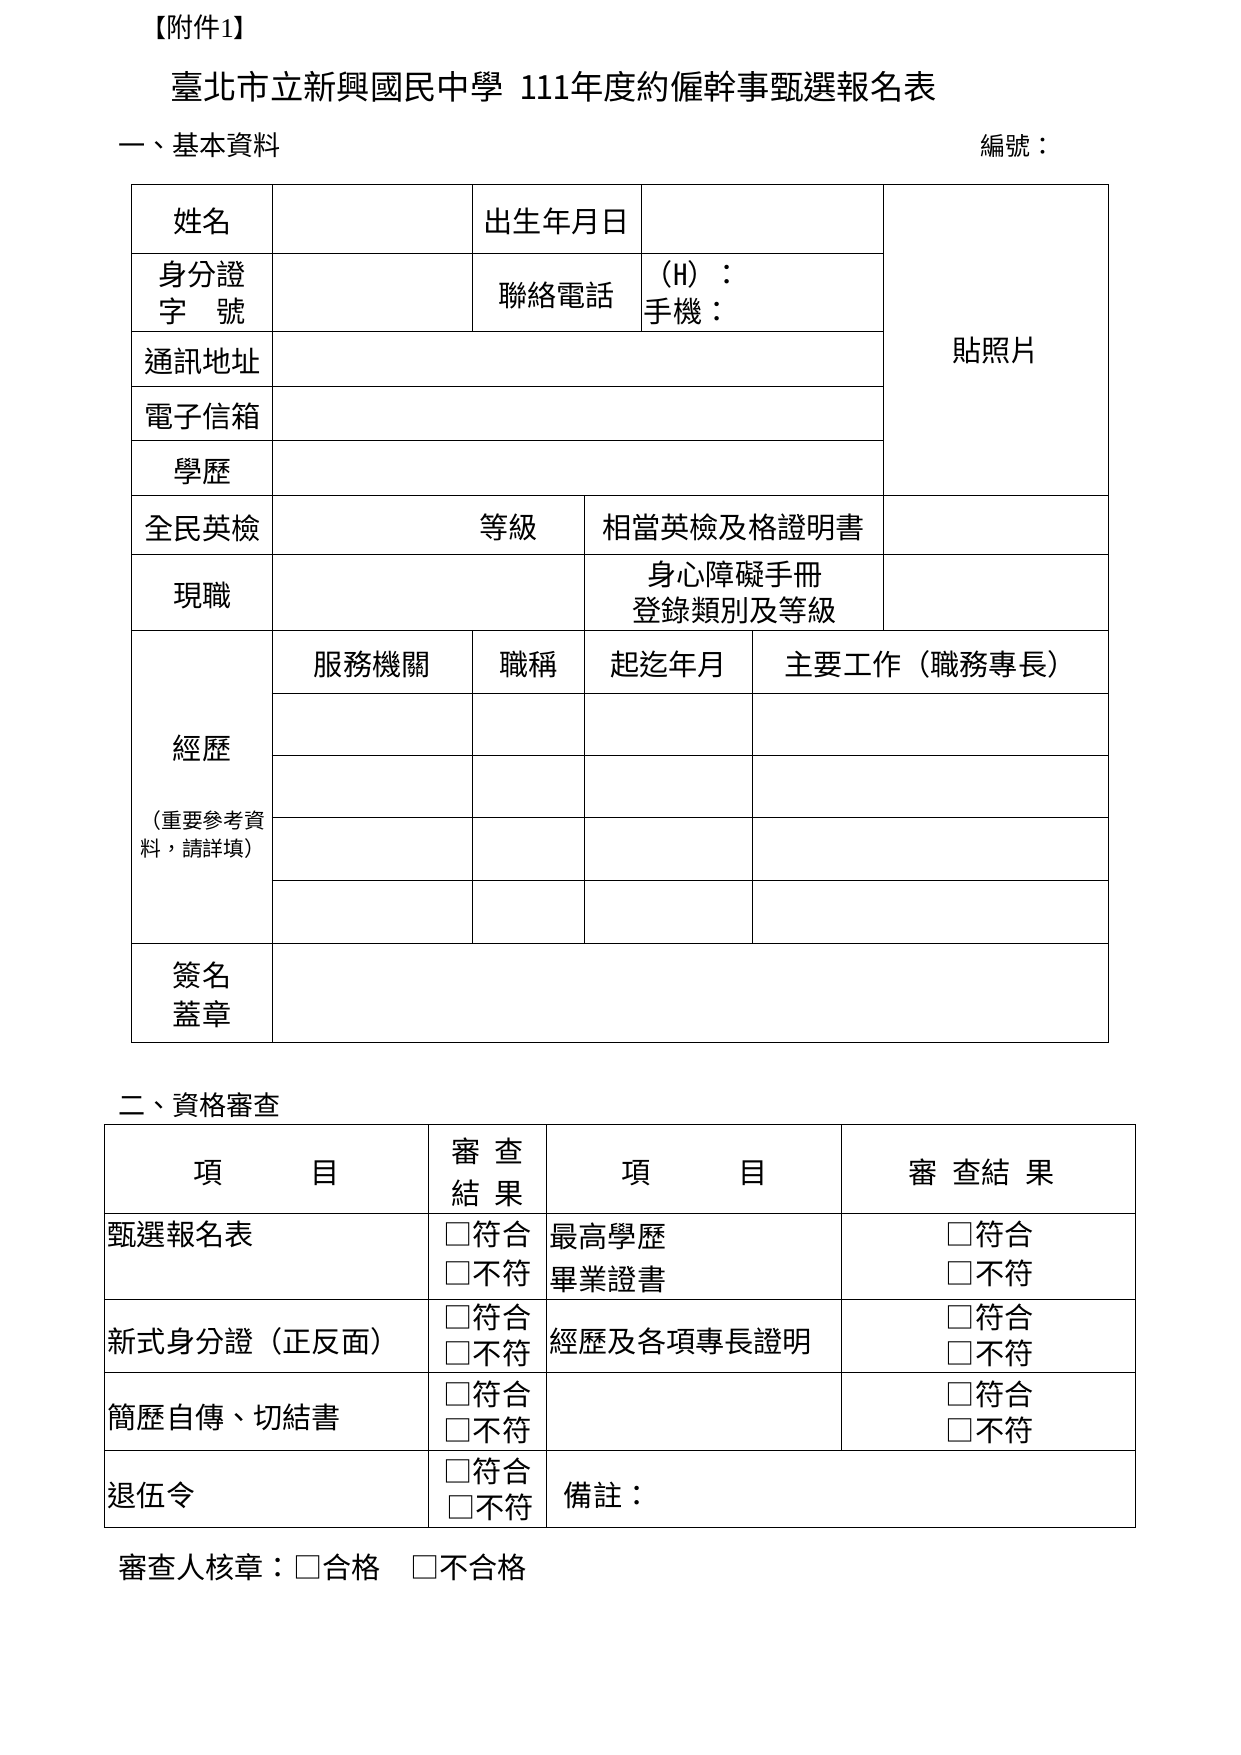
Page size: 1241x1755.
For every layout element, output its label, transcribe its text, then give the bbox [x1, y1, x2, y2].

table_cell 甄選報名表 [105, 1214, 428, 1298]
text 一、基本資料 編號： [118, 124, 1207, 163]
table_header [273, 185, 472, 253]
table_cell 身心障礙手冊 登錄類別及等級 [585, 555, 883, 630]
table_cell [585, 818, 752, 880]
table_header 項 目 [105, 1125, 428, 1213]
table_cell 經歷 （重要參考資料，請詳填） [132, 631, 272, 942]
table_cell [585, 881, 752, 942]
table_cell 備註： [547, 1451, 1135, 1527]
table_cell [884, 496, 1108, 554]
table_cell [585, 694, 752, 755]
table_cell [473, 694, 584, 755]
table_cell 通訊地址 [132, 332, 272, 386]
table_cell [753, 881, 1108, 942]
table_header 審 查結 果 [429, 1125, 546, 1213]
subtitle 臺北市立新興國民中學 111年度約僱幹事甄選報名表 [170, 61, 1207, 109]
text 【附件1】 [135, 6, 264, 45]
table_cell [753, 756, 1108, 817]
table_cell [547, 1373, 841, 1449]
table_cell [473, 756, 584, 817]
table_cell 身分證 字 號 [132, 254, 272, 331]
table_cell 學歷 [132, 441, 272, 495]
table_cell [273, 555, 584, 630]
table_cell [473, 818, 584, 880]
table_cell 簡歷自傳、切結書 [105, 1373, 428, 1449]
table_cell （H）： 手機： [642, 254, 883, 331]
table_cell 相當英檢及格證明書 [585, 496, 883, 554]
table_cell 聯絡電話 [473, 254, 641, 331]
table_cell □符合 □不符 [429, 1451, 546, 1527]
table_cell [585, 756, 752, 817]
table_cell [884, 555, 1108, 630]
table_cell [273, 387, 883, 440]
table_cell [753, 818, 1108, 880]
table_cell [273, 756, 472, 817]
table_cell 新式身分證（正反面） [105, 1300, 428, 1372]
table_header [642, 185, 883, 253]
table_cell 退伍令 [105, 1451, 428, 1527]
table_cell [273, 881, 472, 942]
table_cell □符合 □不符 [429, 1373, 546, 1449]
table_cell [273, 694, 472, 755]
table_cell [753, 694, 1108, 755]
table_cell [273, 332, 883, 386]
table_cell 經歷及各項專長證明 [547, 1300, 841, 1372]
table_cell [273, 818, 472, 880]
table_header 審 查結 果 [842, 1125, 1135, 1213]
table_cell 起迄年月 [585, 631, 752, 692]
table_cell [273, 254, 472, 331]
table_header 項 目 [547, 1125, 841, 1213]
table_cell [273, 441, 883, 495]
table_cell 電子信箱 [132, 387, 272, 440]
table_header 貼照片 [884, 185, 1108, 495]
text 二、資格審查 [118, 1083, 1207, 1123]
table_cell 等級 [273, 496, 584, 554]
table_cell 最高學歷畢業證書 [547, 1214, 841, 1298]
table_cell □符合 □不符 [429, 1214, 546, 1298]
table_header 出生年月日 [473, 185, 641, 253]
table_cell 全民英檢 [132, 496, 272, 554]
table_cell 服務機關 [273, 631, 472, 692]
table_cell □符合 □不符 [842, 1300, 1135, 1372]
text 審查人核章：□合格 □不合格 [118, 1545, 1207, 1587]
table_cell 職稱 [473, 631, 584, 692]
table_cell [473, 881, 584, 942]
table_header 姓名 [132, 185, 272, 253]
table_cell 主要工作（職務專長） [753, 631, 1108, 692]
table_cell □符合 □不符 [842, 1214, 1135, 1298]
table_cell □符合 □不符 [842, 1373, 1135, 1449]
table_cell □符合 □不符 [429, 1300, 546, 1372]
table_cell 現職 [132, 555, 272, 630]
table_cell [273, 944, 1108, 1042]
table_cell 簽名蓋章 [132, 944, 272, 1042]
